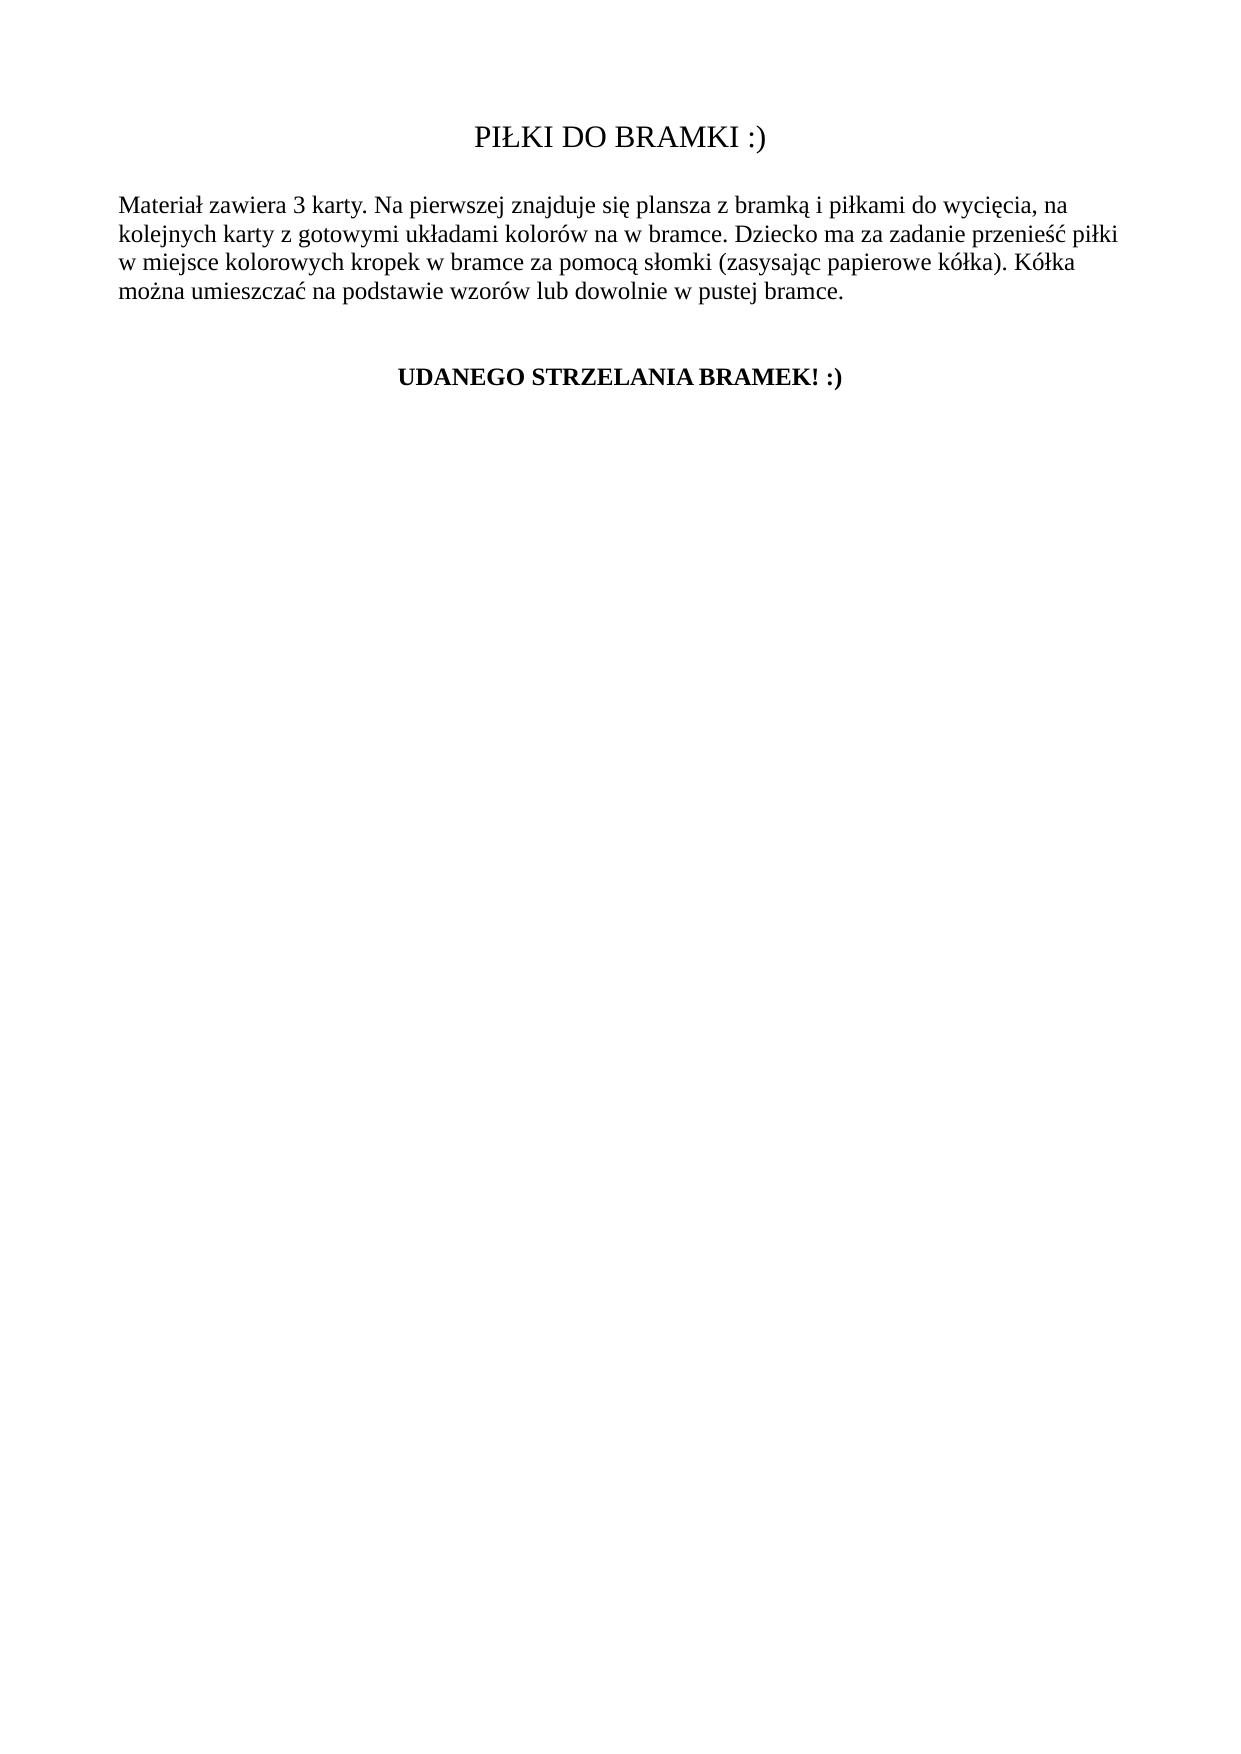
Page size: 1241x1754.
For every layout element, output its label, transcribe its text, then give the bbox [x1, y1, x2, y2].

text PIŁKI DO BRAMKI :) [118, 118, 1122, 154]
text Materiał zawiera 3 karty. Na pierwszej znajduje się plansza z bramką i piłkami do wycięcia, na kolejnych karty z gotowymi układami kolorów na w bramce. Dziecko ma za zadanie przenieść piłki w miejsce kolorowych kropek w bramce za pomocą słomki (zasysając papierowe kółka). Kółka można umieszczać na podstawie wzorów lub dowolnie w pustej bramce. [118, 190, 1122, 305]
text UDANEGO STRZELANIA BRAMEK! :) [118, 362, 1122, 391]
